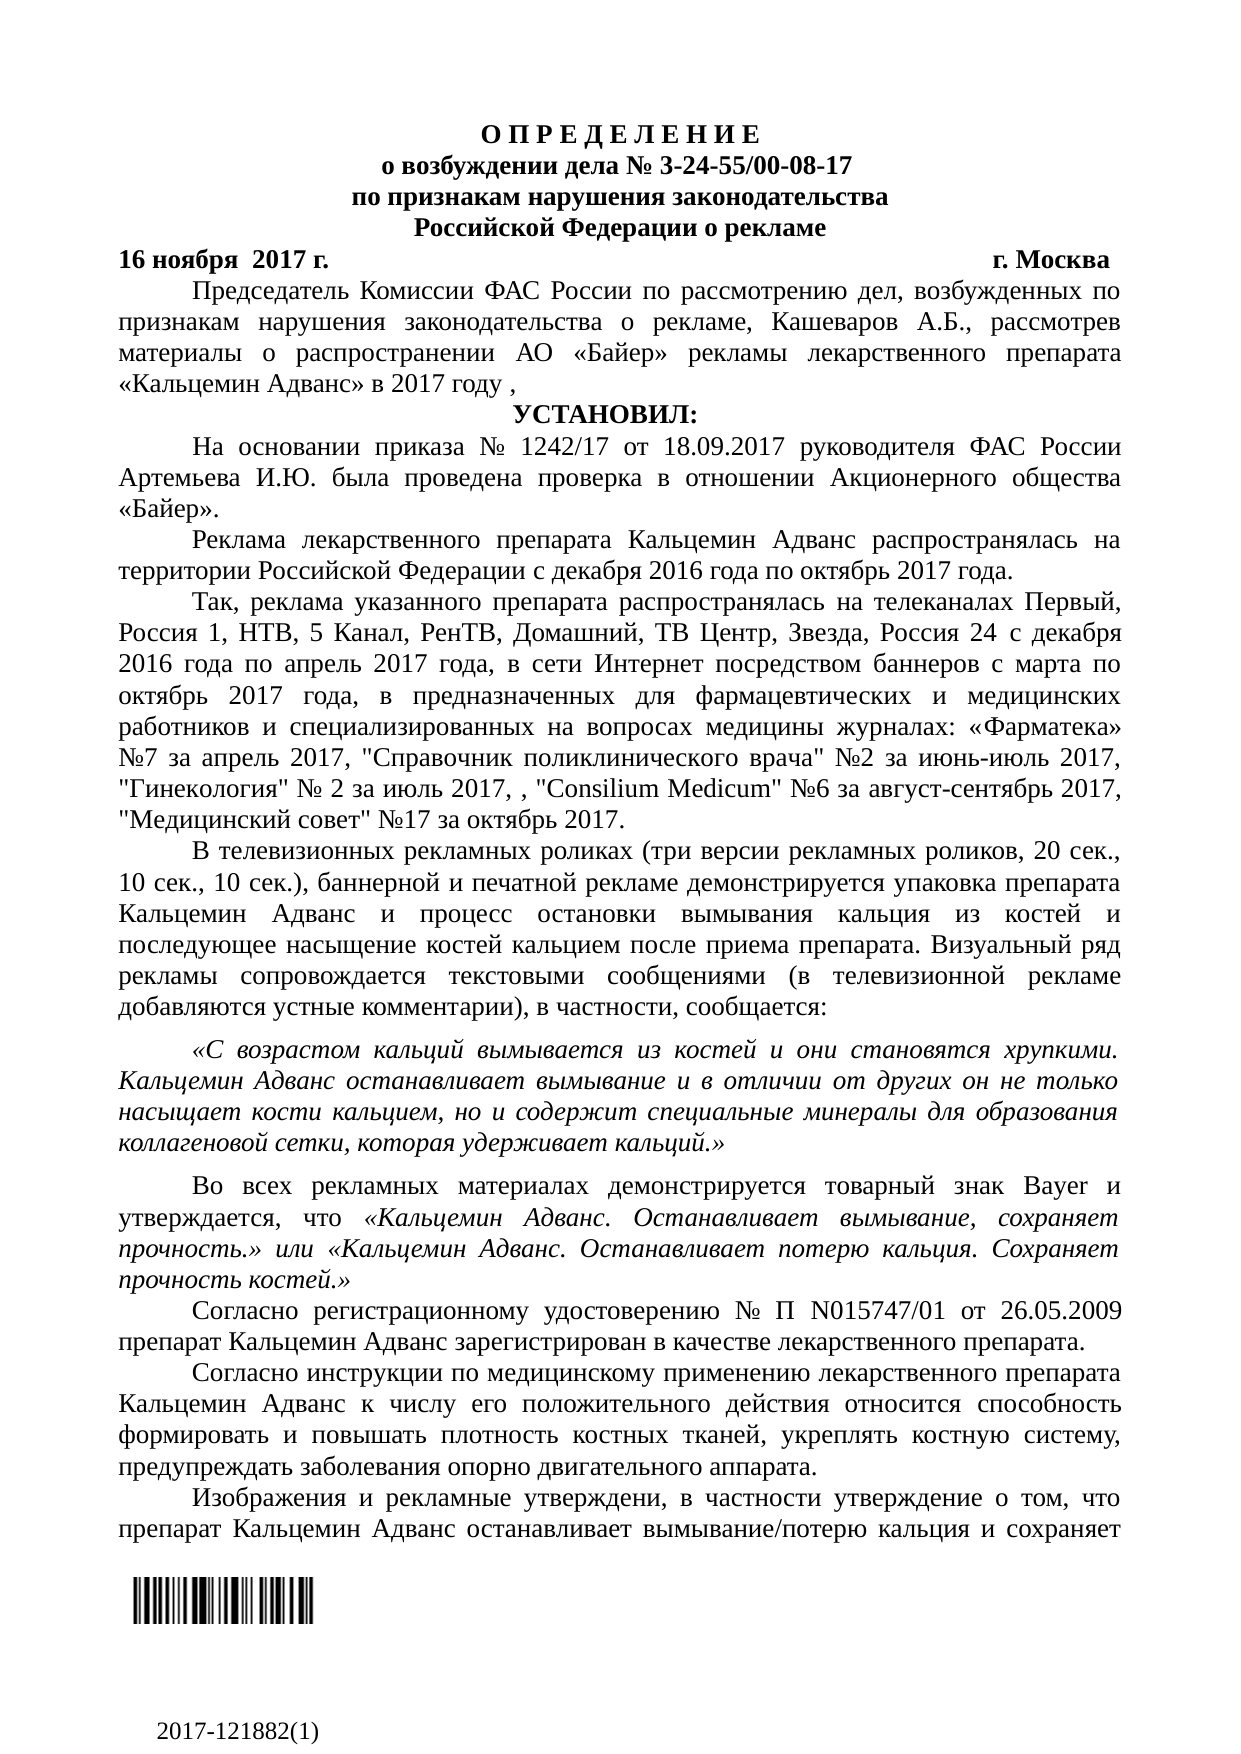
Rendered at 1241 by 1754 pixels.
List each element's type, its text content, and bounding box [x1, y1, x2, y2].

text «С возрастом кальций вымывается из костей и они становятся хрупкими. Кальцемин Адванс останавливает вымывание и в отличии от других он не только насыщает кости кальцием, но и содержит специальные минералы для образования коллагеновой сетки, которая удерживает кальций.» [118, 1033, 1122, 1158]
text На основании приказа № 1242/17 от 18.09.2017 руководителя ФАС России Артемьева И.Ю. была проведена проверка в отношении Акционерного общества «Байер». [118, 429, 1122, 523]
text о возбуждении дела № 3-24-55/00-08-17 [118, 149, 1122, 180]
text Согласно инструкции по медицинскому применению лекарственного препарата Кальцемин Адванс к числу его положительного действия относится способность формировать и повышать плотность костных тканей, укреплять костную систему, предупреждать заболевания опорно двигательного аппарата. [118, 1356, 1122, 1481]
text Изображения и рекламные утверждени, в частности утверждение о том, что препарат Кальцемин Адванс останавливает вымывание/потерю кальция и сохраняет [118, 1481, 1122, 1543]
text 16 ноября 2017 г. г. Москва [118, 243, 1122, 274]
text Так, реклама указанного препарата распространялась на телеканалах Первый, Россия 1, НТВ, 5 Канал, РенТВ, Домашний, ТВ Центр, Звезда, Россия 24 с декабря 2016 года по апрель 2017 года, в сети Интернет посредством баннеров с марта по октябрь 2017 года, в предназначенных для фармацевтических и медицинских работников и специализированных на вопросах медицины журналах: «Фарматека» №7 за апрель 2017, "Справочник поликлинического врача" №2 за июнь-июль 2017, "Гинекология" № 2 за июль 2017, , "Consilium Medicum" №6 за август-сентябрь 2017, "Медицинский совет" №17 за октябрь 2017. [118, 585, 1122, 834]
text Российской Федерации о рекламе [118, 212, 1122, 243]
text Во всех рекламных материалах демонстрируется товарный знак Bayer и утверждается, что «Кальцемин Адванс. Останавливает вымывание, сохраняет прочность.» или «Кальцемин Адванс. Останавливает потерю кальция. Сохраняет прочность костей.» [118, 1169, 1122, 1294]
text Реклама лекарственного препарата Кальцемин Адванс распространялась на территории Российской Федерации с декабря 2016 года по октябрь 2017 года. [118, 523, 1122, 585]
text УСТАНОВИЛ: [487, 398, 1122, 429]
picture [118, 1577, 331, 1624]
text Председатель Комиссии ФАС России по рассмотрению дел, возбужденных по признакам нарушения законодательства о рекламе, Кашеваров А.Б., рассмотрев материалы о распространении АО «Байер» рекламы лекарственного препарата «Кальцемин Адванс» в 2017 году , [118, 274, 1122, 398]
text по признакам нарушения законодательства [118, 180, 1122, 212]
text О П Р Е Д Е Л Е Н И Е [118, 118, 1122, 149]
text Согласно регистрационному удостоверению № П N015747/01 от 26.05.2009 препарат Кальцемин Адванс зарегистрирован в качестве лекарственного препарата. [118, 1294, 1122, 1356]
text В телевизионных рекламных роликах (три версии рекламных роликов, 20 сек., 10 сек., 10 сек.), баннерной и печатной рекламе демонстрируется упаковка препарата Кальцемин Адванс и процесс остановки вымывания кальция из костей и последующее насыщение костей кальцием после приема препарата. Визуальный ряд рекламы сопровождается текстовыми сообщениями (в телевизионной рекламе добавляются устные комментарии), в частности, сообщается: [118, 834, 1122, 1021]
